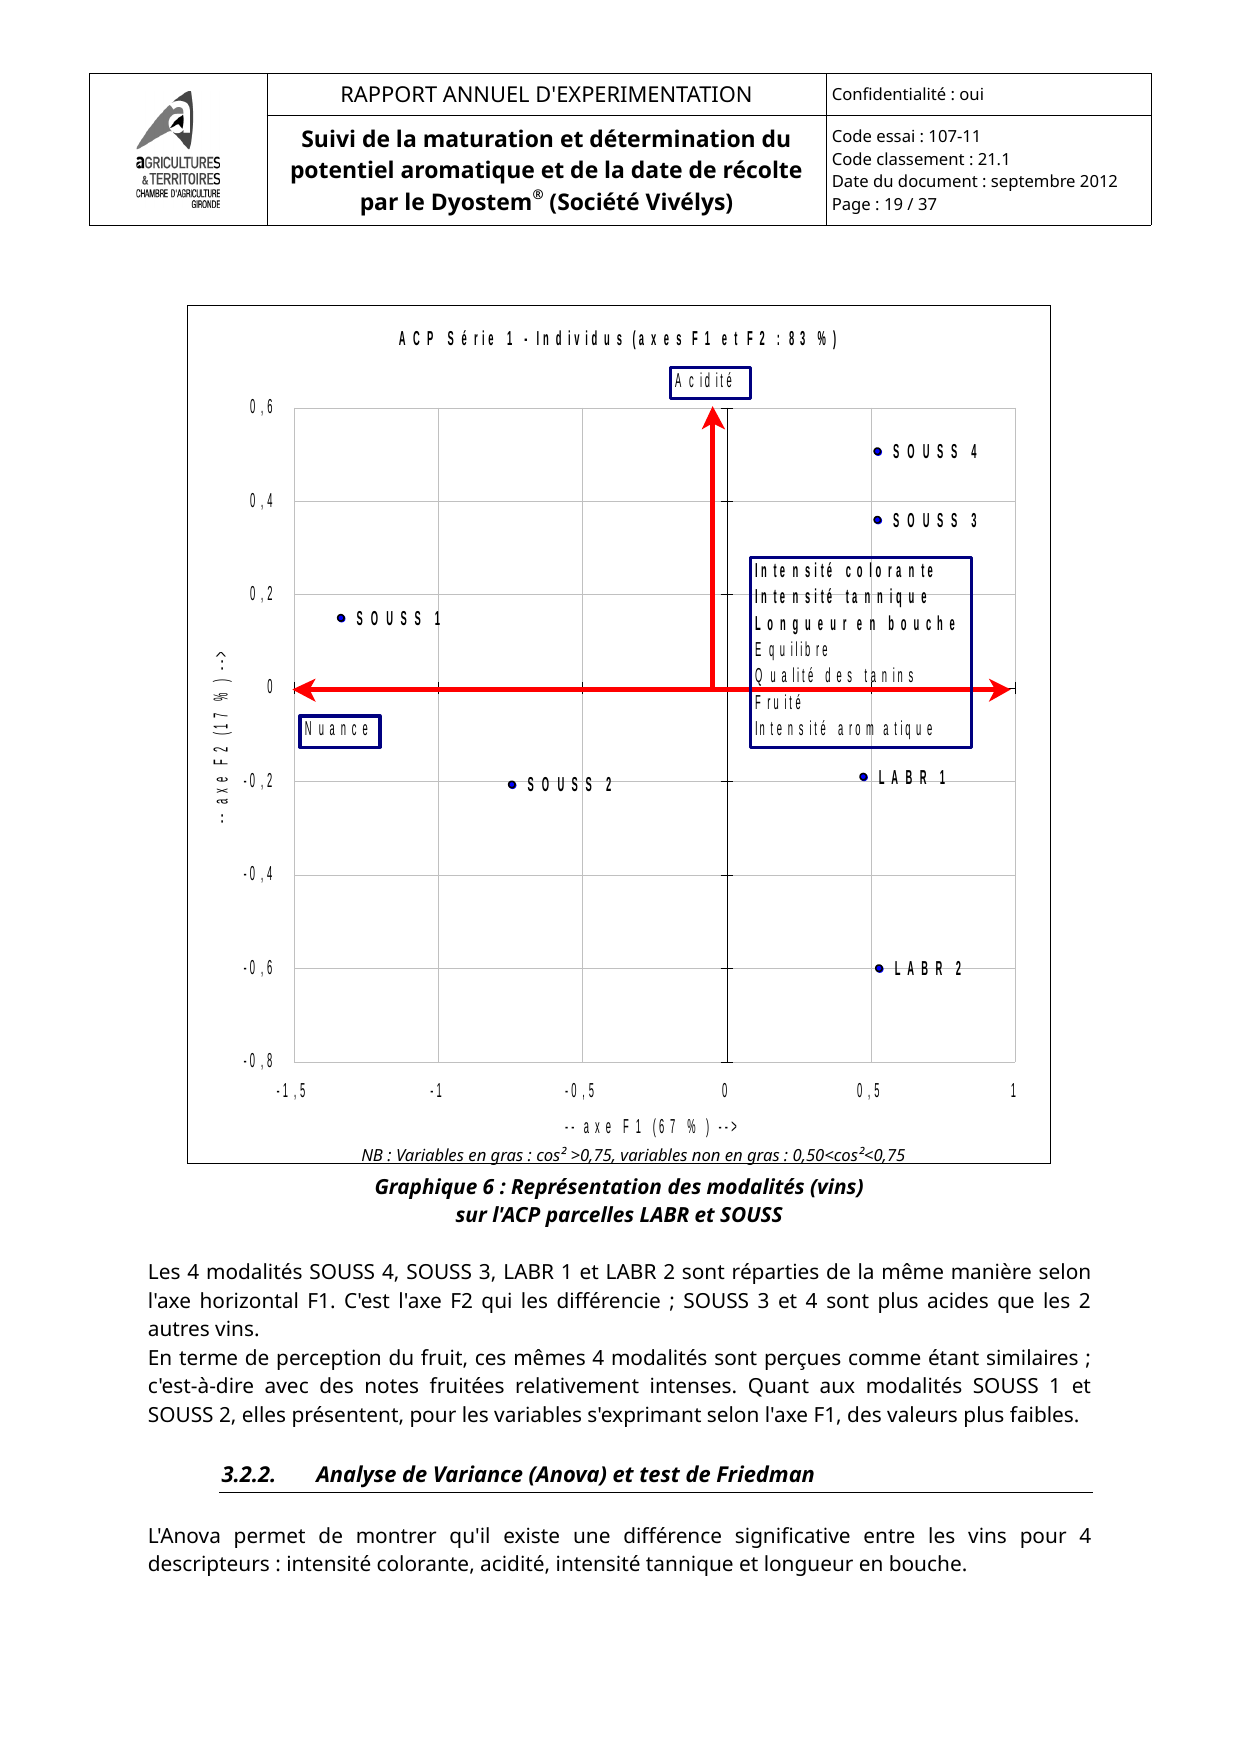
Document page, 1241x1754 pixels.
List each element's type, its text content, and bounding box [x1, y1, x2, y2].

text L'Anova permet de montrer qu'il existe une différence significative entre les vins pour 4 descripteurs : intensité colorante, acidité, intensité tannique et longueur en bouche. [148, 1521, 1093, 1578]
text Les 4 modalités SOUSS 4, SOUSS 3, LABR 1 et LABR 2 sont réparties de la même manière selon l'axe horizontal F1. C'est l'axe F2 qui les différencie ; SOUSS 3 et 4 sont plus acides que les 2 autres vins. [148, 1257, 1093, 1343]
list : Représentation des modalités (vins) [148, 297, 1093, 1201]
list sur l'ACP parcelles LABR et SOUSS [148, 1201, 1093, 1229]
text En terme de perception du fruit, ces mêmes 4 modalités sont perçues comme étant similaires ; c'est-à-dire avec des notes fruitées relativement intenses. Quant aux modalités SOUSS 1 et SOUSS 2, elles présentent, pour les variables s'exprimant selon l'axe F1, des valeurs plus faibles. [148, 1343, 1093, 1428]
subtitle Analyse de Variance (Anova) et test de Friedman [218, 1457, 1093, 1492]
